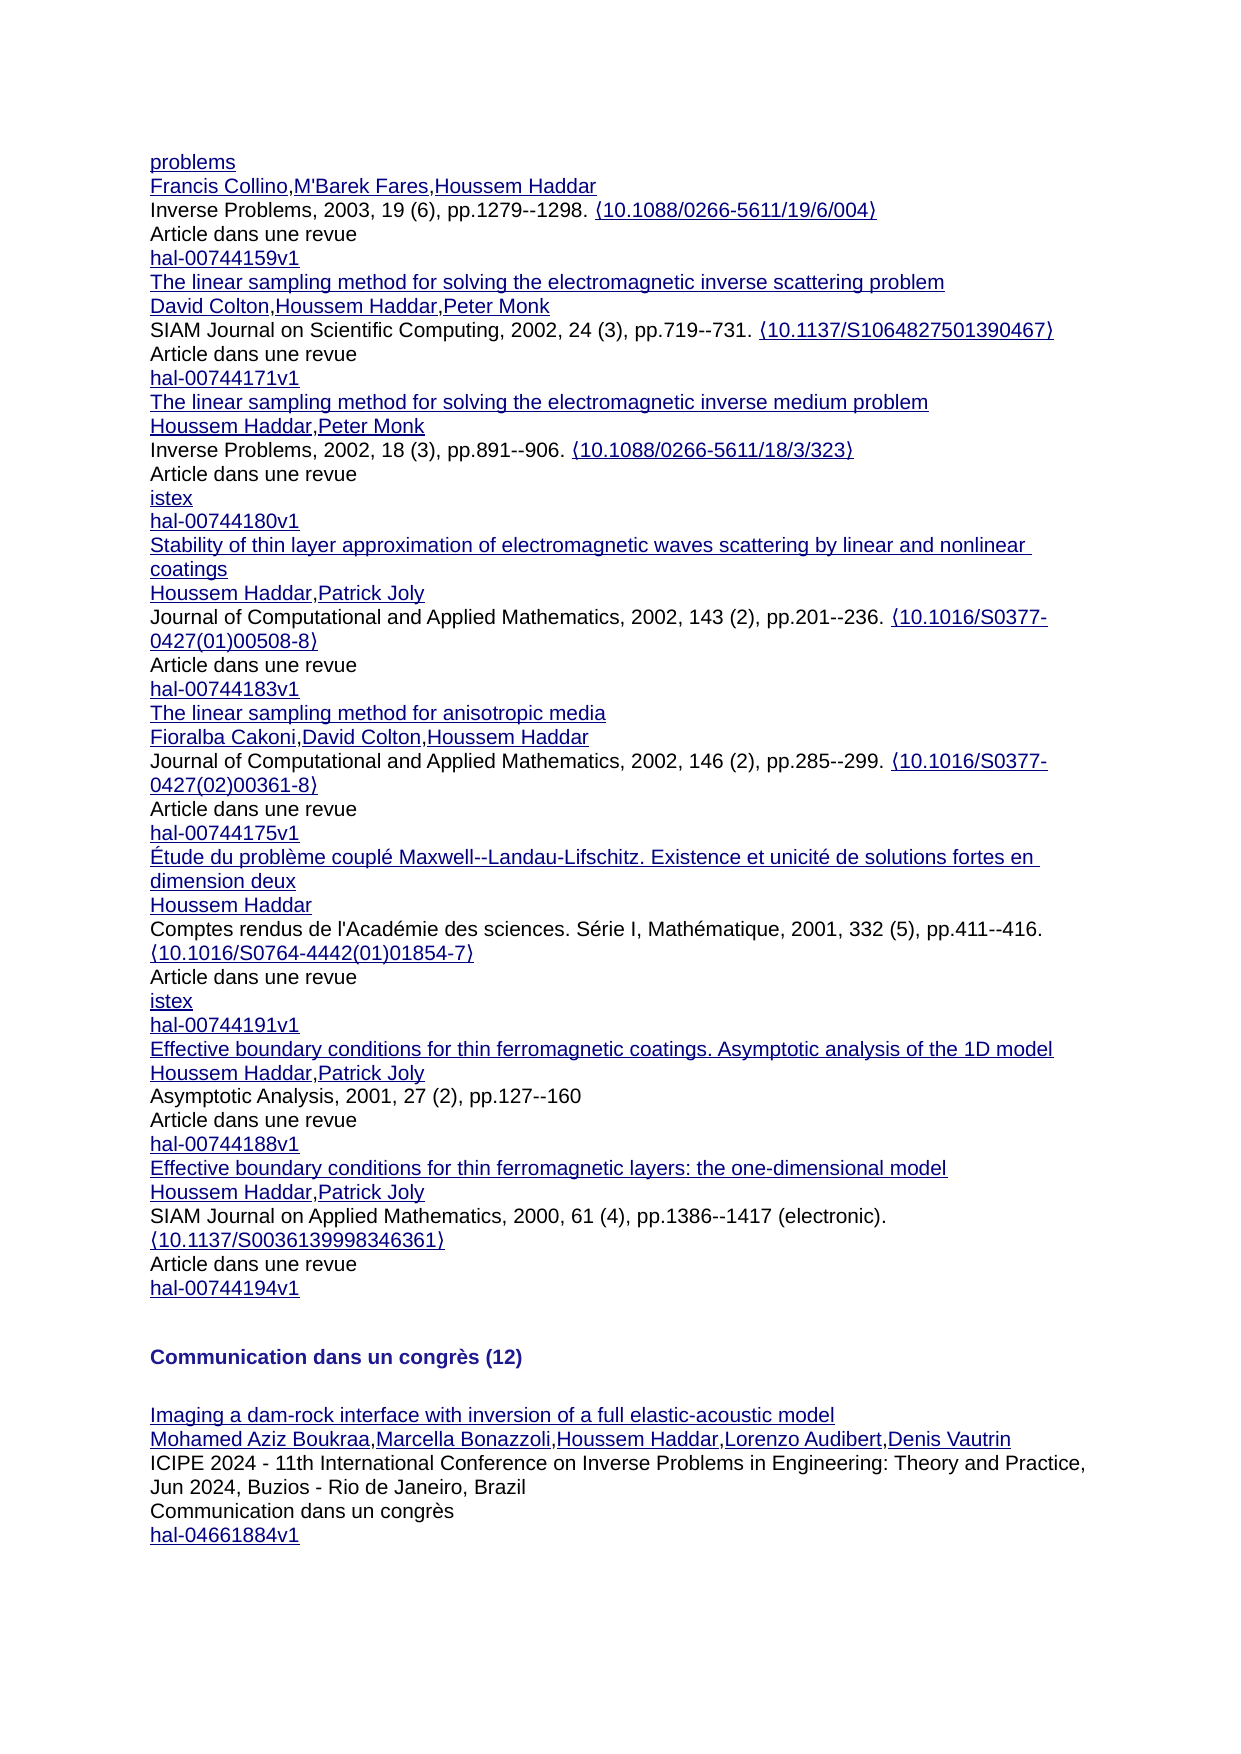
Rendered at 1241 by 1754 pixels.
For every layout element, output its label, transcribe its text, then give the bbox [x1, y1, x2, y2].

table_cell Étude du problème couplé Maxwell--Landau-Lifschitz. Existence et unicité de solutions fortes en dimension deux Houssem Haddar Comptes rendus de l'Académie des sciences. Série I, Mathématique, 2001, 332 (5), pp.411--416. ⟨10.1016/S0764-4442(01)01854-7⟩ Article dans une revue istex hal-00744191v1 [150, 845, 1090, 1036]
subtitle Communication dans un congrès (12) [150, 1345, 1090, 1369]
table_cell Effective boundary conditions for thin ferromagnetic layers: the one-dimensional model Houssem Haddar,Patrick Joly SIAM Journal on Applied Mathematics, 2000, 61 (4), pp.1386--1417 (electronic). ⟨10.1137/S0036139998346361⟩ Article dans une revue hal-00744194v1 [150, 1156, 1090, 1300]
table_cell The linear sampling method for solving the electromagnetic inverse scattering problem David Colton,Houssem Haddar,Peter Monk SIAM Journal on Scientific Computing, 2002, 24 (3), pp.719--731. ⟨10.1137/S1064827501390467⟩ Article dans une revue hal-00744171v1 [150, 270, 1090, 389]
table_cell Effective boundary conditions for thin ferromagnetic coatings. Asymptotic analysis of the 1D model Houssem Haddar,Patrick Joly Asymptotic Analysis, 2001, 27 (2), pp.127--160 Article dans une revue hal-00744188v1 [150, 1036, 1090, 1156]
table_cell Numerical and analytical studies of the linear sampling method in electromagnetic inverse scattering problems Francis Collino,M'Barek Fares,Houssem Haddar Inverse Problems, 2003, 19 (6), pp.1279--1298. ⟨10.1088/0266-5611/19/6/004⟩ Article dans une revue hal-00744159v1 [150, 150, 1090, 270]
table_cell Stability of thin layer approximation of electromagnetic waves scattering by linear and nonlinear coatings Houssem Haddar,Patrick Joly Journal of Computational and Applied Mathematics, 2002, 143 (2), pp.201--236. ⟨10.1016/S0377-0427(01)00508-8⟩ Article dans une revue hal-00744183v1 [150, 533, 1090, 701]
table_header Imaging a dam-rock interface with inversion of a full elastic-acoustic model Mohamed Aziz Boukraa,Marcella Bonazzoli,Houssem Haddar,Lorenzo Audibert,Denis Vautrin ICIPE 2024 - 11th International Conference on Inverse Problems in Engineering: Theory and Practice, Jun 2024, Buzios - Rio de Janeiro, Brazil Communication dans un congrès hal-04661884v1 [150, 1403, 1090, 1547]
table_cell The linear sampling method for solving the electromagnetic inverse medium problem Houssem Haddar,Peter Monk Inverse Problems, 2002, 18 (3), pp.891--906. ⟨10.1088/0266-5611/18/3/323⟩ Article dans une revue istex hal-00744180v1 [150, 390, 1090, 533]
table_cell The linear sampling method for anisotropic media Fioralba Cakoni,David Colton,Houssem Haddar Journal of Computational and Applied Mathematics, 2002, 146 (2), pp.285--299. ⟨10.1016/S0377-0427(02)00361-8⟩ Article dans une revue hal-00744175v1 [150, 701, 1090, 845]
